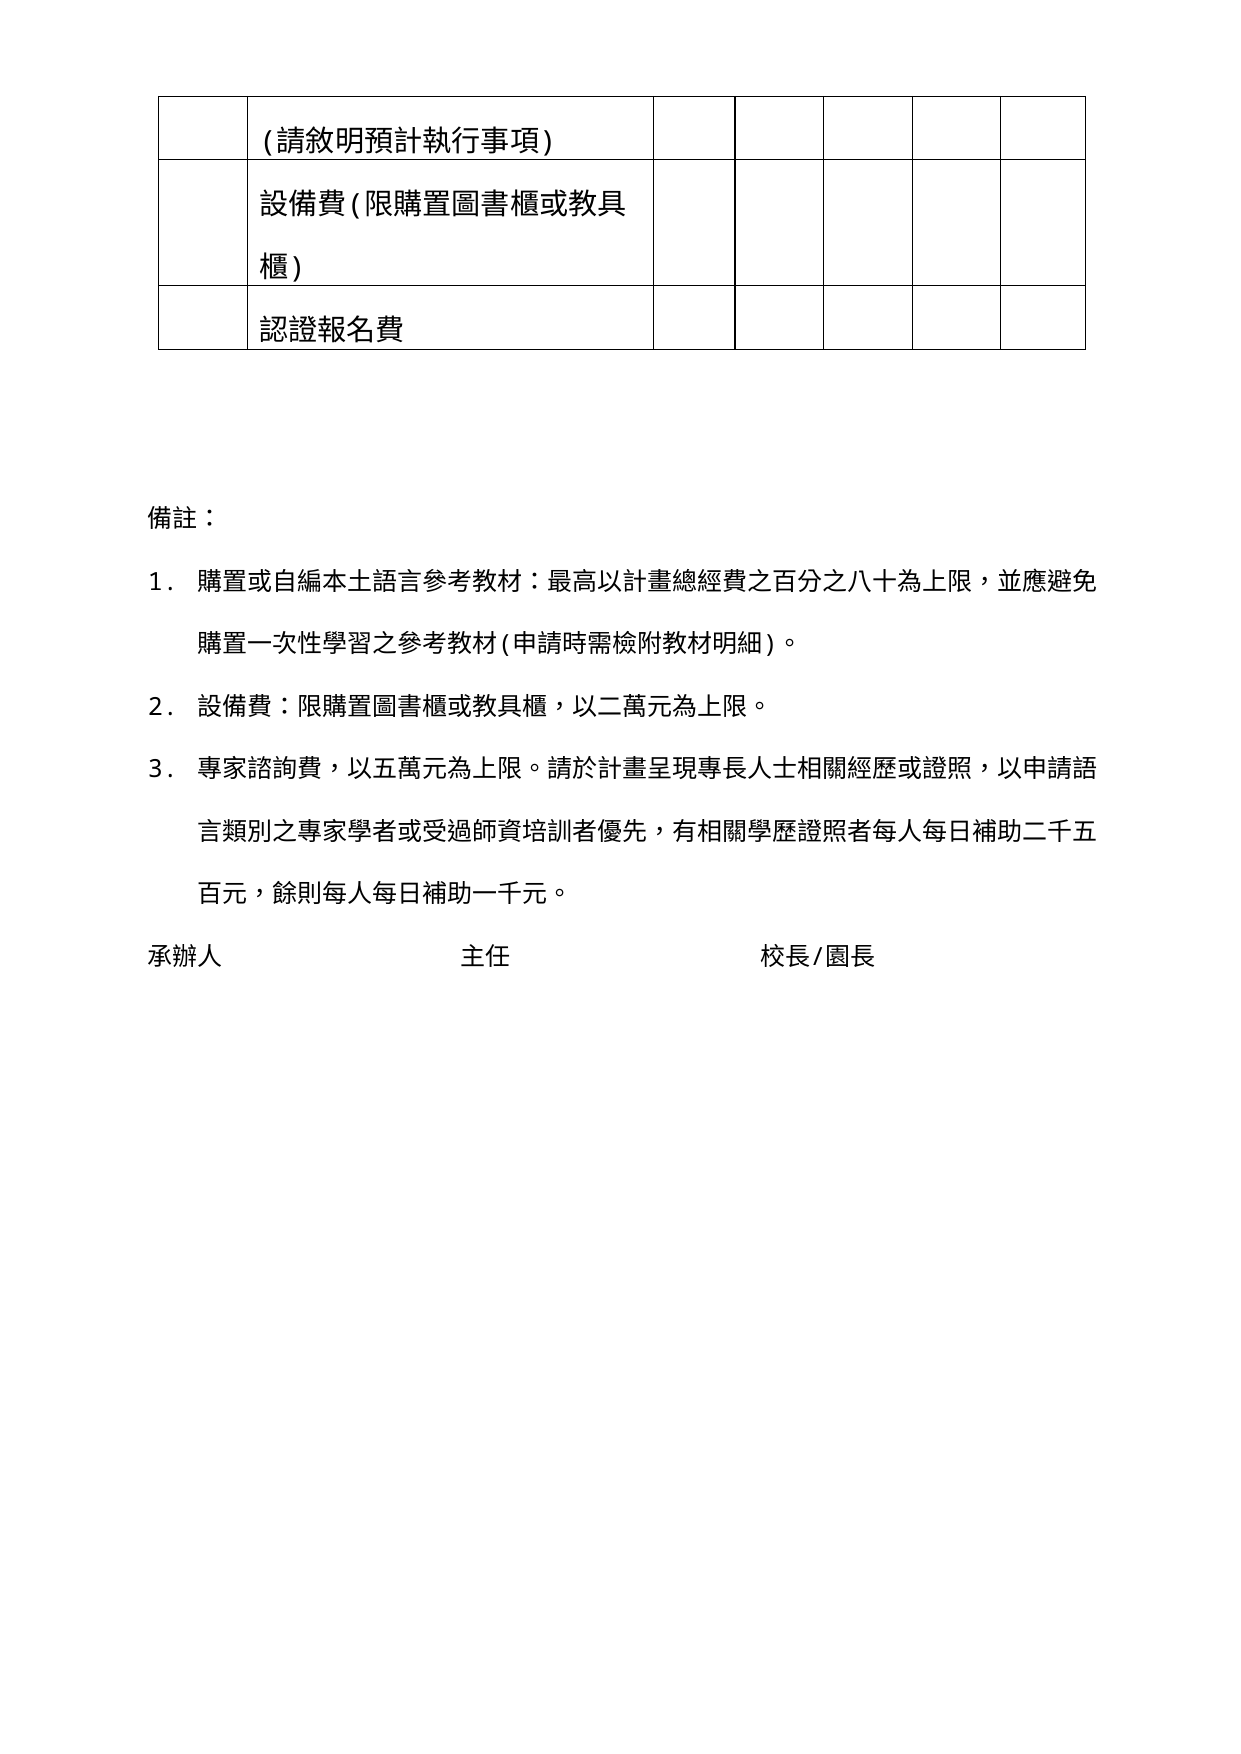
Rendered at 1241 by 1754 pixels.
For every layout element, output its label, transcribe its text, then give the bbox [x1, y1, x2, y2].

table_cell [824, 160, 912, 285]
list 設備費：限購置圖書櫃或教具櫃，以二萬元為上限。 [148, 662, 1110, 725]
list 專家諮詢費，以五萬元為上限。請於計畫呈現專長人士相關經歷或證照，以申請語言類別之專家學者或受過師資培訓者優先，有相關學歷證照者每人每日補助二千五百元，餘則每人每日補助一千元。 [148, 725, 1110, 912]
table_cell 認證報名費 [248, 286, 653, 349]
list 購置或自編本土語言參考教材：最高以計畫總經費之百分之八十為上限，並應避免購置一次性學習之參考教材(申請時需檢附教材明細)。 [148, 537, 1110, 662]
table_cell (請敘明預計執行事項) [248, 97, 653, 159]
table_cell [913, 160, 1000, 285]
text 承辦人 主任 校長/園長 [148, 912, 1110, 975]
table_cell [654, 160, 734, 285]
table_cell [1001, 286, 1085, 349]
table_cell [654, 286, 734, 349]
text 備註： [148, 475, 1110, 537]
table_cell [159, 97, 247, 159]
table_cell [736, 286, 823, 349]
table_cell [913, 97, 1000, 159]
table_cell [913, 286, 1000, 349]
table_cell [159, 286, 247, 349]
table_cell [824, 97, 912, 159]
table_cell [1001, 160, 1085, 285]
table_cell [159, 160, 247, 285]
table_cell [736, 97, 823, 159]
table_cell 設備費(限購置圖書櫃或教具櫃) [248, 160, 653, 285]
table_cell [736, 160, 823, 285]
table_cell [654, 97, 734, 159]
table_cell [1001, 97, 1085, 159]
table_cell [824, 286, 912, 349]
